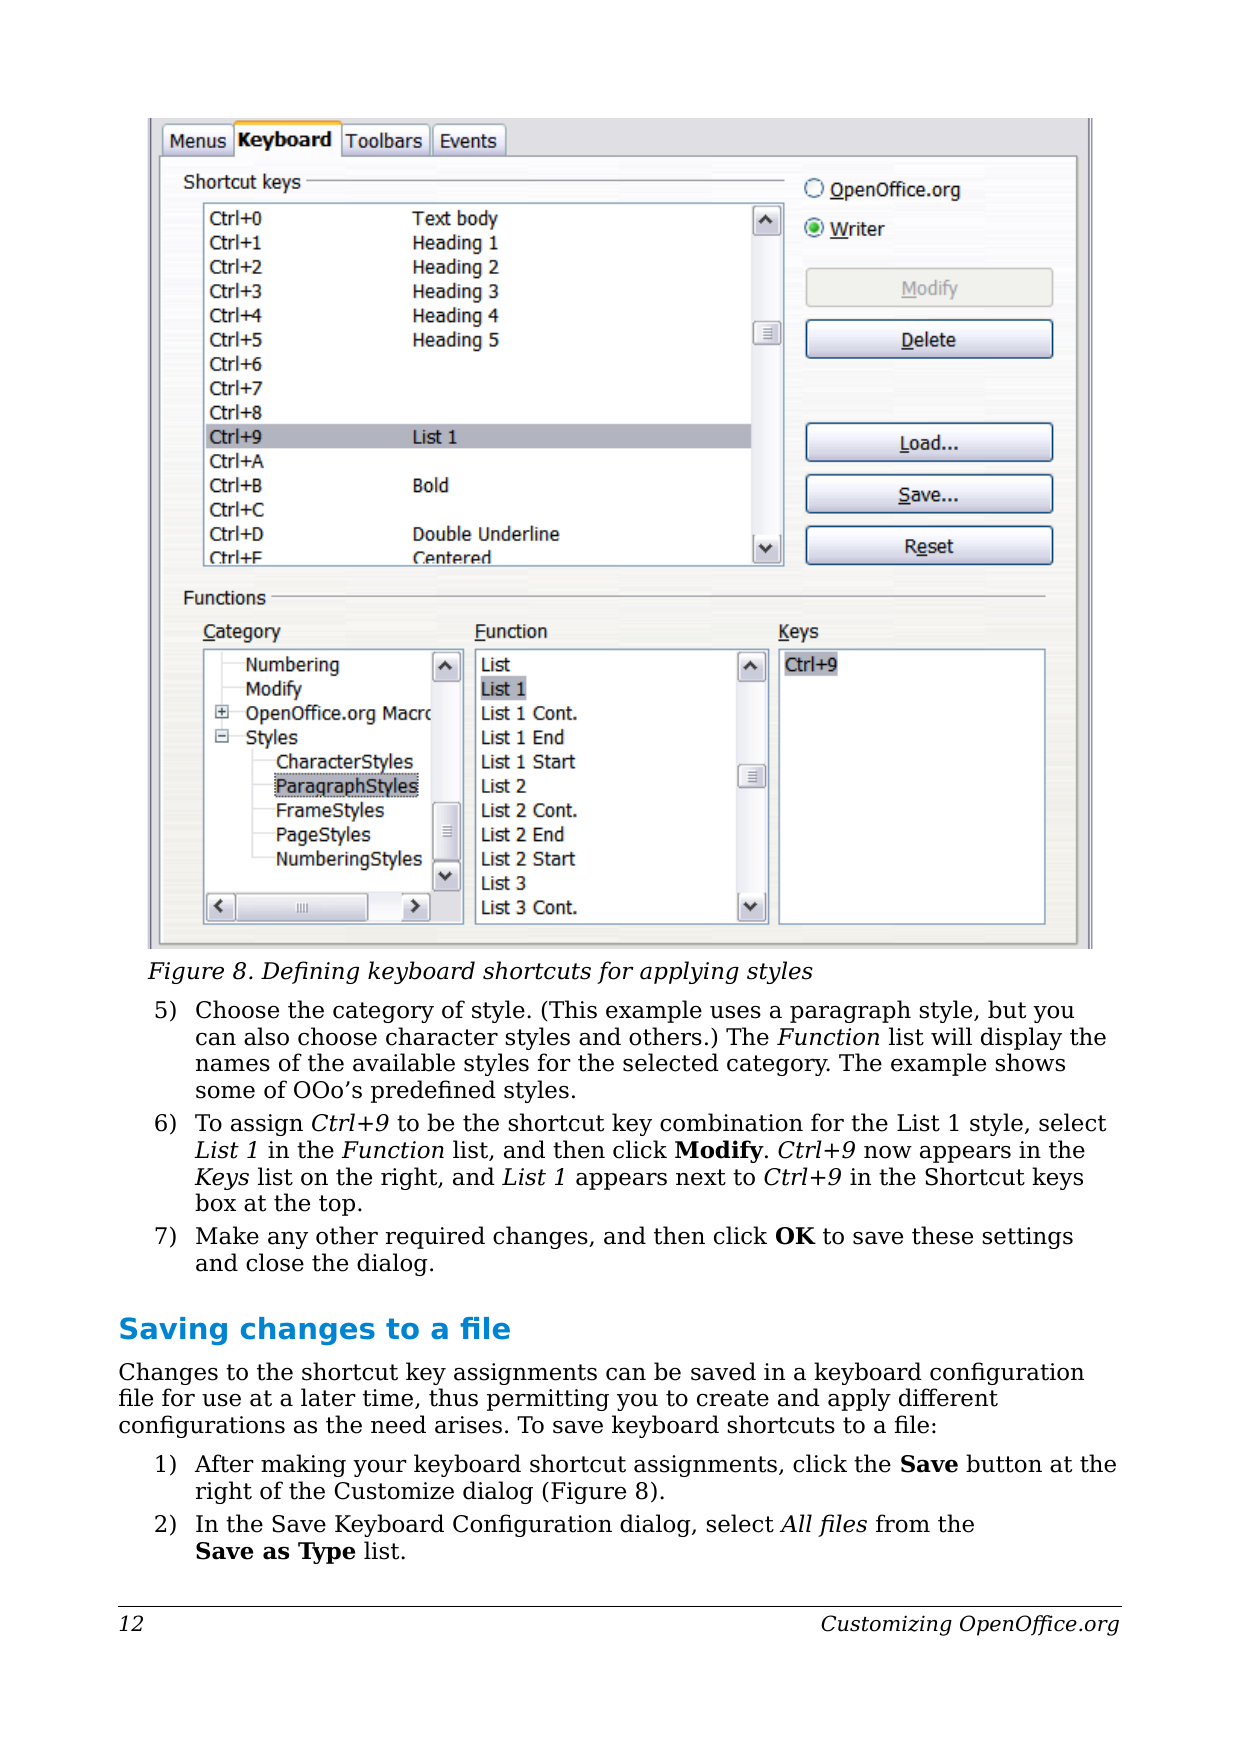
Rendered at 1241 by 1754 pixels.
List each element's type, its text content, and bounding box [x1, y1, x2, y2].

text Changes to the shortcut key assignments can be saved in a keyboard configuration file for use at a later time, thus permitting you to create and apply different configurations as the need arises. To save keyboard shortcuts to a file: [118, 1359, 1122, 1439]
list Make any other required changes, and then click OK to save these settings and close the dialog. [177, 1223, 1122, 1277]
list Choose the category of style. (This example uses a paragraph style, but you can also choose character styles and others.) The Function list will display the names of the available styles for the selected category. The example shows some of OOo’s predefined styles. [177, 997, 1122, 1104]
list In the Save Keyboard Configuration dialog, select All files from the Save as Type list. [177, 1511, 1122, 1565]
subtitle Saving changes to a file [118, 1312, 1122, 1346]
list After making your keyboard shortcut assignments, click the Save button at the right of the Customize dialog (Figure 8). [177, 1451, 1122, 1505]
list To assign Ctrl+9 to be the shortcut key combination for the List 1 style, select List 1 in the Function list, and then click Modify. Ctrl+9 now appears in the Keys list on the right, and List 1 appears next to Ctrl+9 in the Shortcut keys box at the top. [177, 1110, 1122, 1217]
picture [147, 118, 1093, 949]
text Figure 8. Defining keyboard shortcuts for applying styles [148, 958, 1092, 984]
